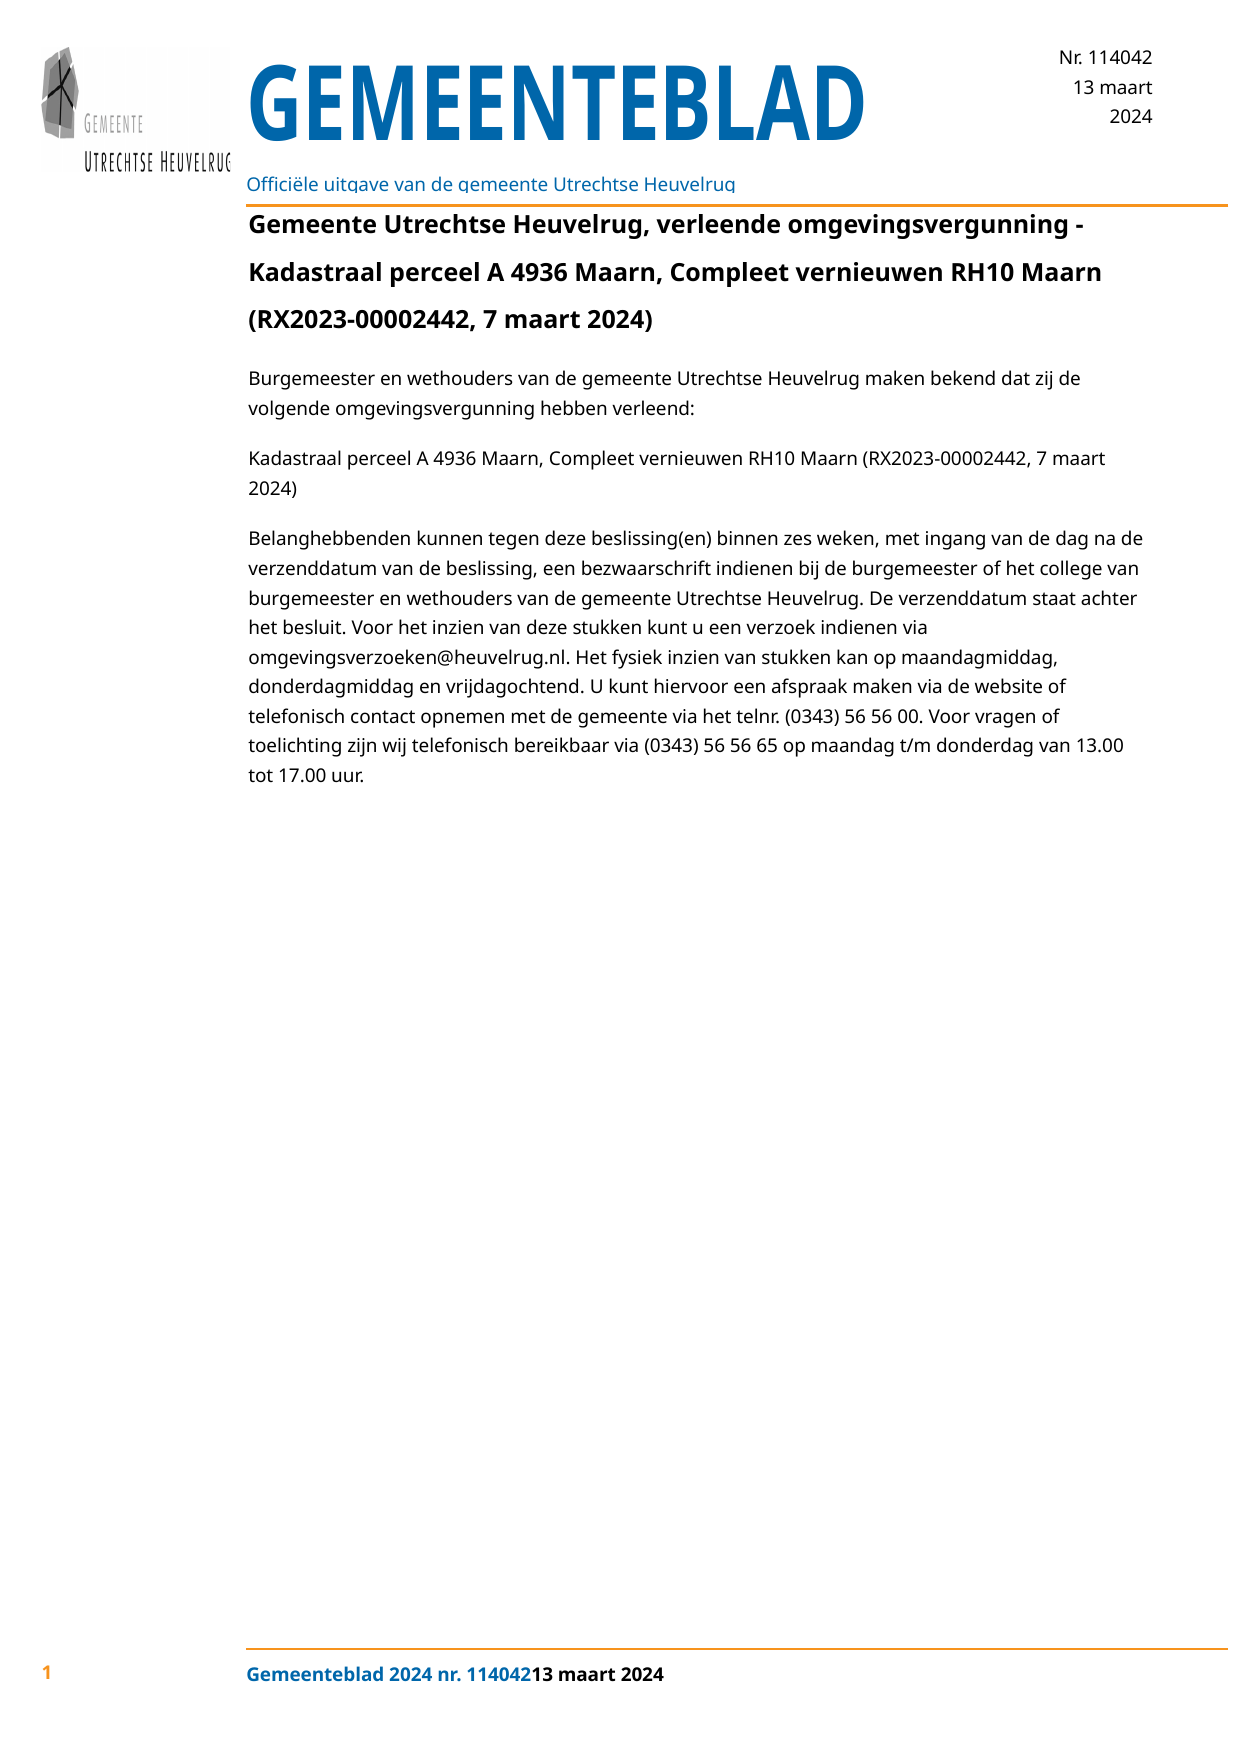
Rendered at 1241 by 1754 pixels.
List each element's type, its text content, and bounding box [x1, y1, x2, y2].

text Kadastraal perceel A 4936 Maarn, Compleet vernieuwen RH10 Maarn (RX2023-00002442, 7 maart 2024) [248, 446, 1152, 501]
picture [41, 47, 231, 172]
text Belanghebbenden kunnen tegen deze beslissing(en) binnen zes weken, met ingang van de dag na de verzenddatum van de beslissing, een bezwaarschrift indienen bij de burgemeester of het college van burgemeester en wethouders van de gemeente Utrechtse Heuvelrug. De verzenddatum staat achter het besluit. Voor het inzien van deze stukken kunt u een verzoek indienen via omgevingsverzoeken@heuvelrug.nl. Het fysiek inzien van stukken kan op maandagmiddag, donderdagmiddag en vrijdagochtend. U kunt hiervoor een afspraak maken via de website of telefonisch contact opnemen met de gemeente via het telnr. (0343) 56 56 00. Voor vragen of toelichting zijn wij telefonisch bereikbaar via (0343) 56 56 65 op maandag t/m donderdag van 13.00 tot 17.00 uur. [248, 526, 1152, 788]
text Burgemeester en wethouders van de gemeente Utrechtse Heuvelrug maken bekend dat zij de volgende omgevingsvergunning hebben verleend: [248, 366, 1152, 421]
text Gemeente Utrechtse Heuvelrug, verleende omgevingsvergunning - Kadastraal perceel A 4936 Maarn, Compleet vernieuwen RH10 Maarn (RX2023-00002442, 7 maart 2024) [248, 207, 1152, 336]
